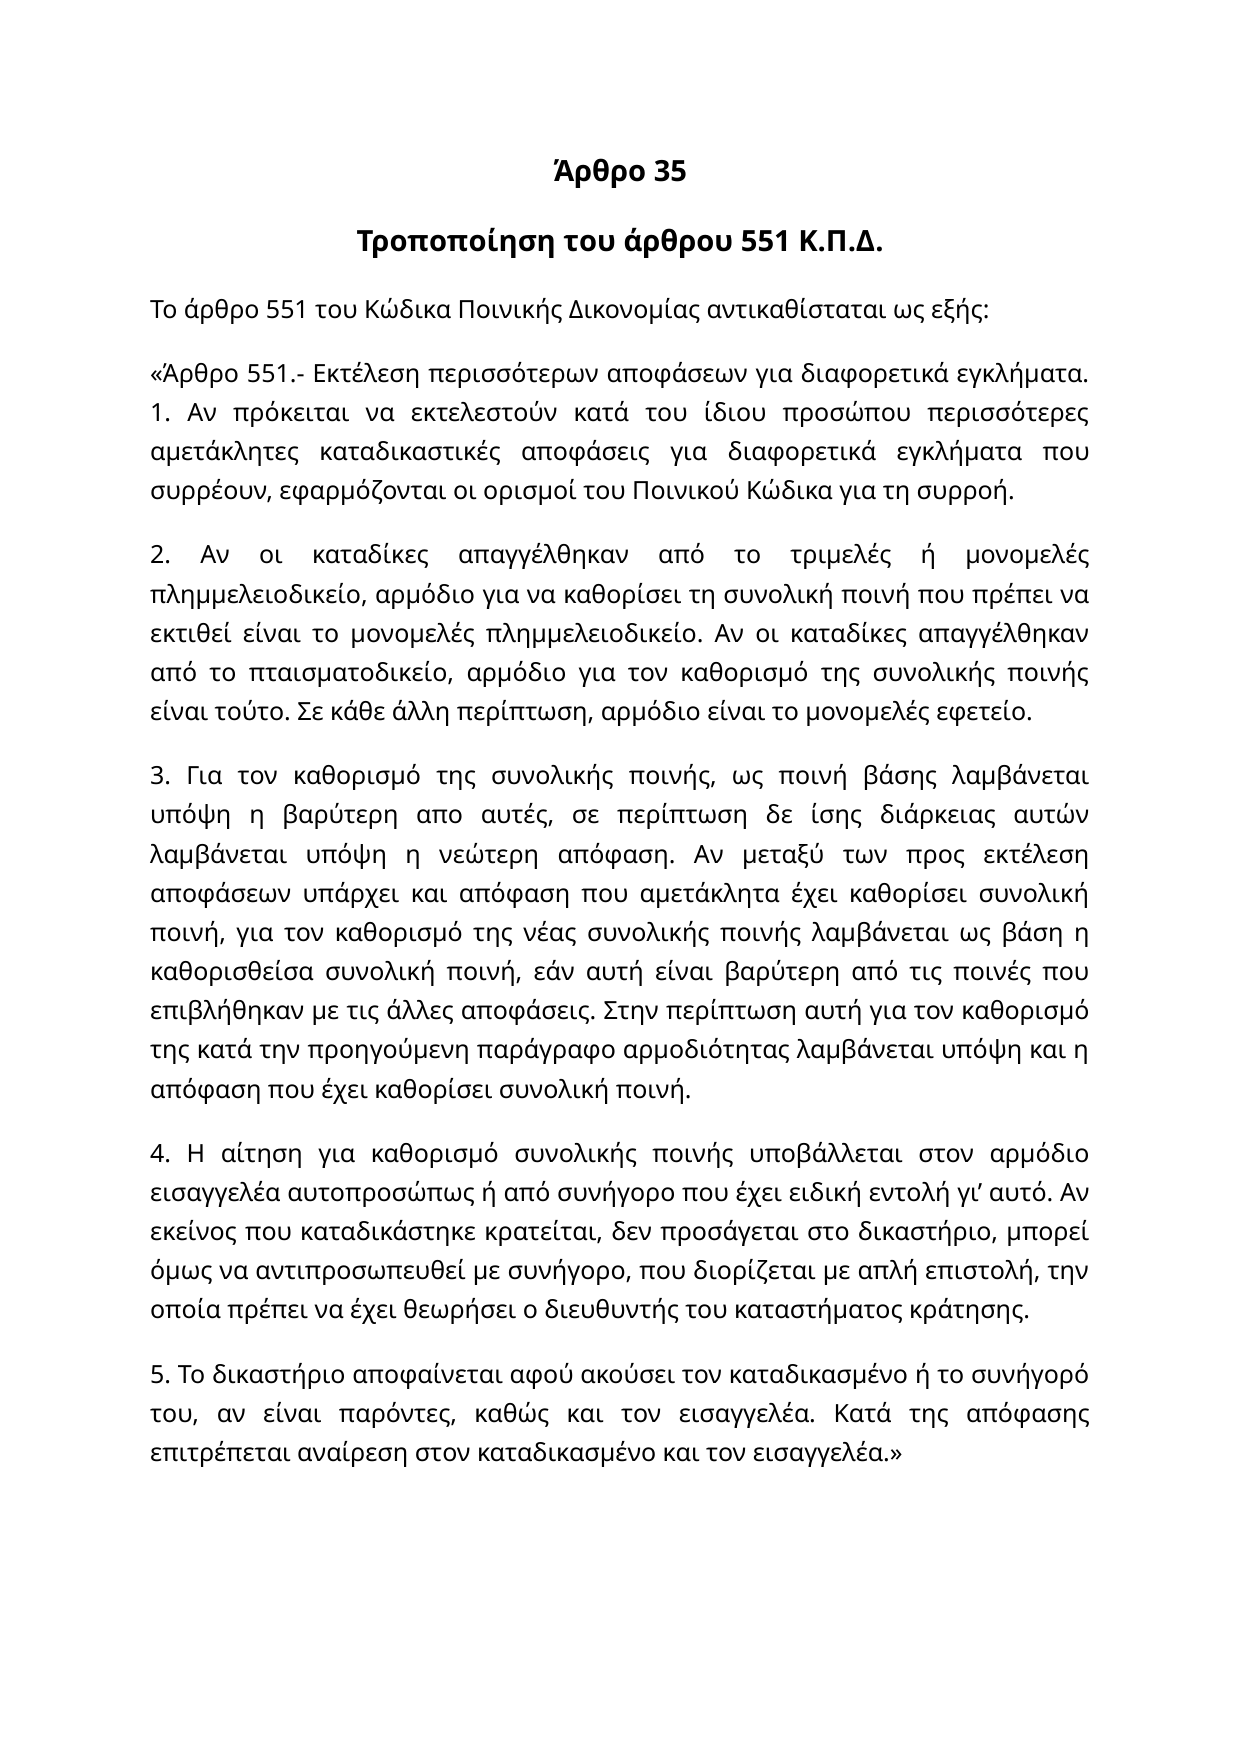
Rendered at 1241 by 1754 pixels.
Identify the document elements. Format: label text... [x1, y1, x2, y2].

subtitle Τροποποίηση του άρθρου 551 Κ.Π.Δ. [150, 221, 1090, 260]
text 2. Αν οι καταδίκες απαγγέλθηκαν από το τριμελές ή μονομελές πλημμελειοδικείο, αρμόδιο για να καθορίσει τη συνολική ποινή που πρέπει να εκτιθεί είναι το μονομελές πλημμελειοδικείο. Αν οι καταδίκες απαγγέλθηκαν από το πταισματοδικείο, αρμόδιο για τον καθορισμό της συνολικής ποινής είναι τούτο. Σε κάθε άλλη περίπτωση, αρμόδιο είναι το μονομελές εφετείο. [150, 537, 1090, 728]
text 5. Το δικαστήριο αποφαίνεται αφού ακούσει τον καταδικασμένο ή το συνήγορό του, αν είναι παρόντες, καθώς και τον εισαγγελέα. Κατά της απόφασης επιτρέπεται αναίρεση στον καταδικασμένο και τον εισαγγελέα.» [150, 1356, 1090, 1469]
text 4. Η αίτηση για καθορισμό συνολικής ποινής υποβάλλεται στον αρμόδιο εισαγγελέα αυτοπροσώπως ή από συνήγορο που έχει ειδική εντολή γι’ αυτό. Αν εκείνος που καταδικάστηκε κρατείται, δεν προσάγεται στο δικαστήριο, μπορεί όμως να αντιπροσωπευθεί με συνήγορο, που διορίζεται με απλή επιστολή, την οποία πρέπει να έχει θεωρήσει ο διευθυντής του καταστήματος κράτησης. [150, 1135, 1090, 1326]
text Το άρθρο 551 του Κώδικα Ποινικής Δικονομίας αντικαθίσταται ως εξής: [150, 291, 1090, 325]
subtitle Άρθρο 35 [150, 150, 1090, 190]
text «Άρθρο 551.- Εκτέλεση περισσότερων αποφάσεων για διαφορετικά εγκλήματα. 1. Αν πρόκειται να εκτελεστούν κατά του ίδιου προσώπου περισσότερες αμετάκλητες καταδικαστικές αποφάσεις για διαφορετικά εγκλήματα που συρρέουν, εφαρμόζονται οι ορισμοί του Ποινικού Κώδικα για τη συρροή. [150, 355, 1090, 507]
text 3. Για τον καθορισμό της συνολικής ποινής, ως ποινή βάσης λαμβάνεται υπόψη η βαρύτερη απο αυτές, σε περίπτωση δε ίσης διάρκειας αυτών λαμβάνεται υπόψη η νεώτερη απόφαση. Αν μεταξύ των προς εκτέλεση αποφάσεων υπάρχει και απόφαση που αμετάκλητα έχει καθορίσει συνολική ποινή, για τον καθορισμό της νέας συνολικής ποινής λαμβάνεται ως βάση η καθορισθείσα συνολική ποινή, εάν αυτή είναι βαρύτερη από τις ποινές που επιβλήθηκαν με τις άλλες αποφάσεις. Στην περίπτωση αυτή για τον καθορισμό της κατά την προηγούμενη παράγραφο αρμοδιότητας λαμβάνεται υπόψη και η απόφαση που έχει καθορίσει συνολική ποινή. [150, 758, 1090, 1105]
